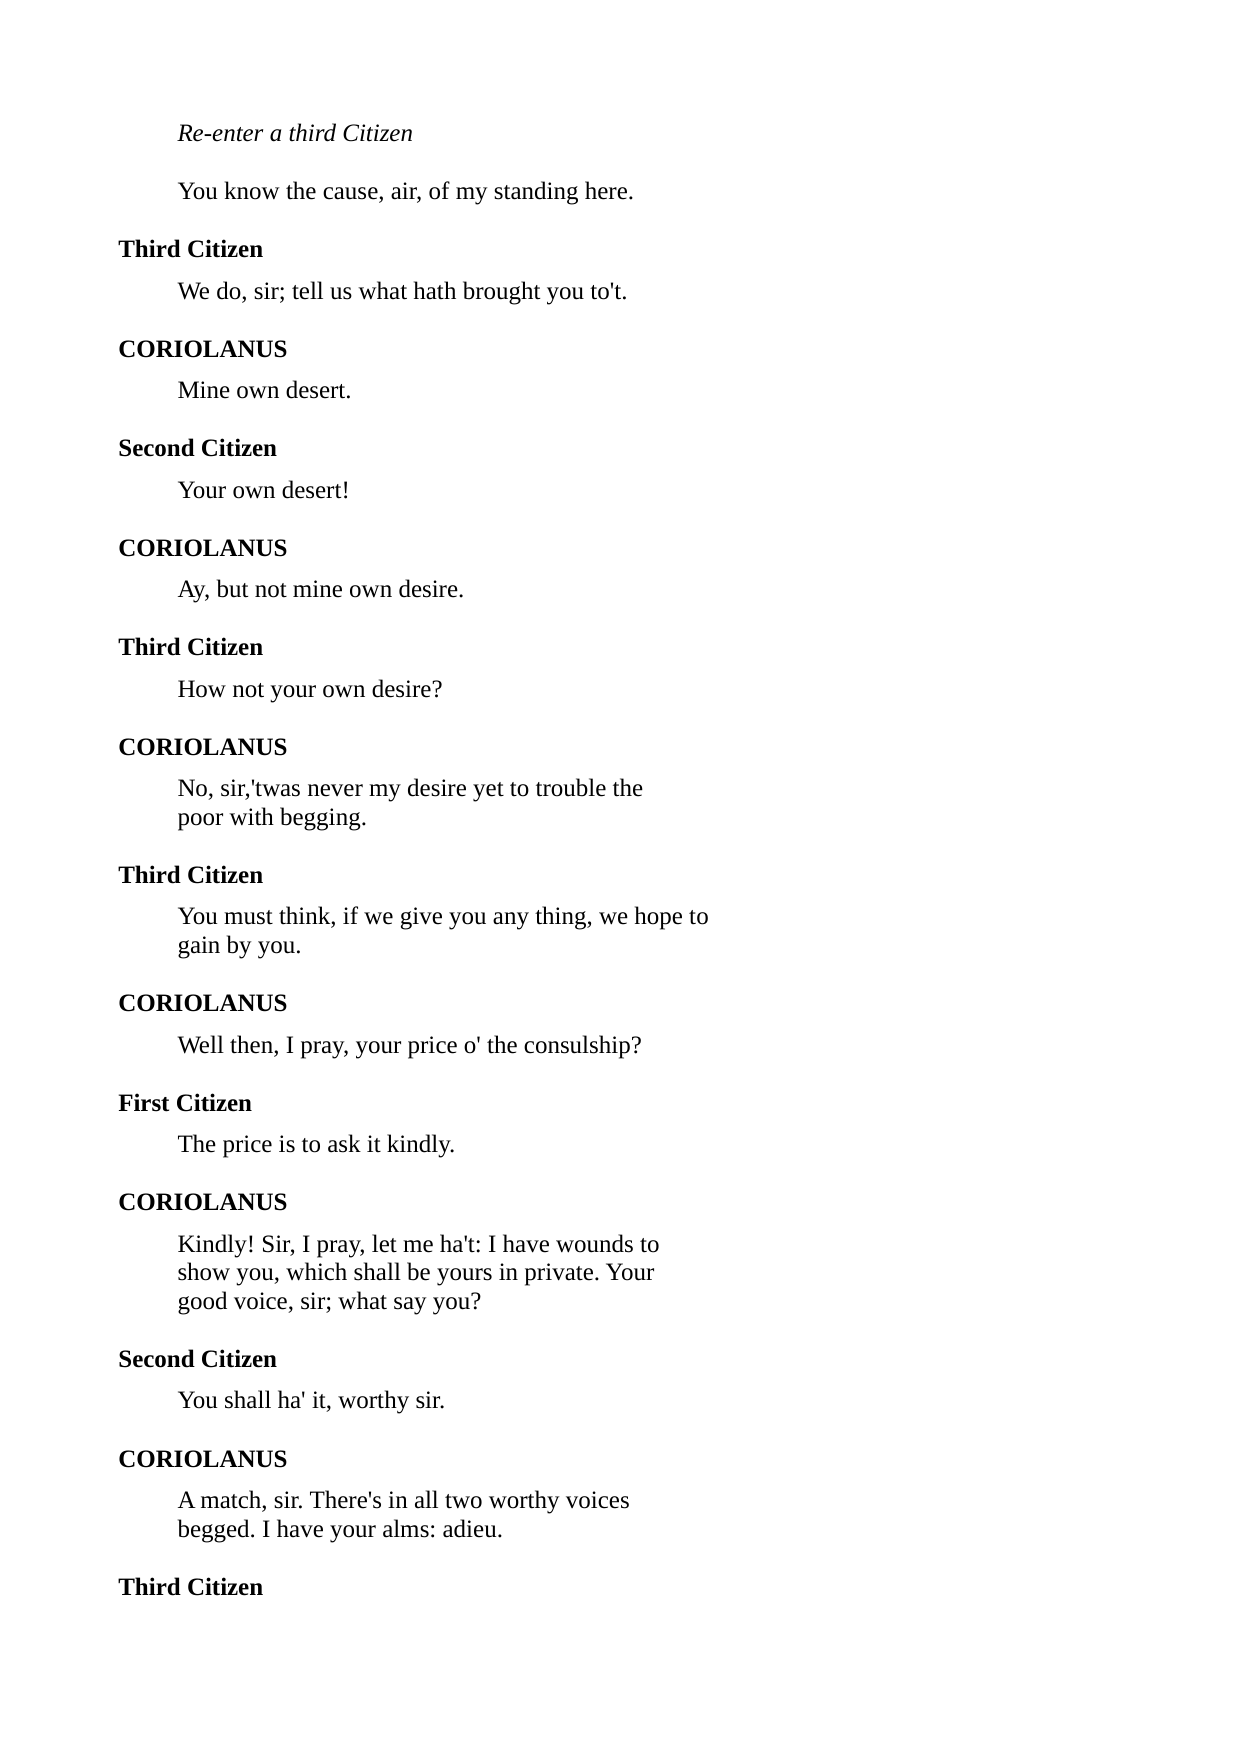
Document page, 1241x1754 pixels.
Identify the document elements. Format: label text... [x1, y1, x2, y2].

text We do, sir; tell us what hath brought you to't. [177, 276, 1063, 304]
text You know the cause, air, of my standing here. [177, 176, 1063, 205]
text First Citizen [118, 1088, 1122, 1117]
text CORIOLANUS [118, 1444, 1122, 1473]
text Kindly! Sir, I pray, let me ha't: I have wounds to show you, which shall be yours in private. Your good voice, sir; what say you? [177, 1229, 1063, 1315]
text Third Citizen [118, 860, 1122, 889]
text How not your own desire? [177, 674, 1063, 702]
text Third Citizen [118, 632, 1122, 661]
text Ay, but not mine own desire. [177, 574, 1063, 603]
text Second Citizen [118, 1344, 1122, 1373]
text Second Citizen [118, 433, 1122, 462]
text You shall ha' it, worthy sir. [177, 1386, 1063, 1414]
text Your own desert! [177, 475, 1063, 503]
text A match, sir. There's in all two worthy voices begged. I have your alms: adieu. [177, 1485, 1063, 1543]
text CORIOLANUS [118, 732, 1122, 761]
text CORIOLANUS [118, 988, 1122, 1017]
text CORIOLANUS [118, 334, 1122, 363]
text Third Citizen [118, 1572, 1122, 1601]
text Re-enter a third Citizen [177, 118, 1063, 147]
text No, sir,'twas never my desire yet to trouble the poor with begging. [177, 773, 1063, 831]
text Mine own desert. [177, 375, 1063, 404]
text The price is to ask it kindly. [177, 1129, 1063, 1158]
text Well then, I pray, your price o' the consulship? [177, 1030, 1063, 1058]
text CORIOLANUS [118, 533, 1122, 562]
text You must think, if we give you any thing, we hope to gain by you. [177, 901, 1063, 959]
text CORIOLANUS [118, 1187, 1122, 1216]
text Third Citizen [118, 234, 1122, 263]
